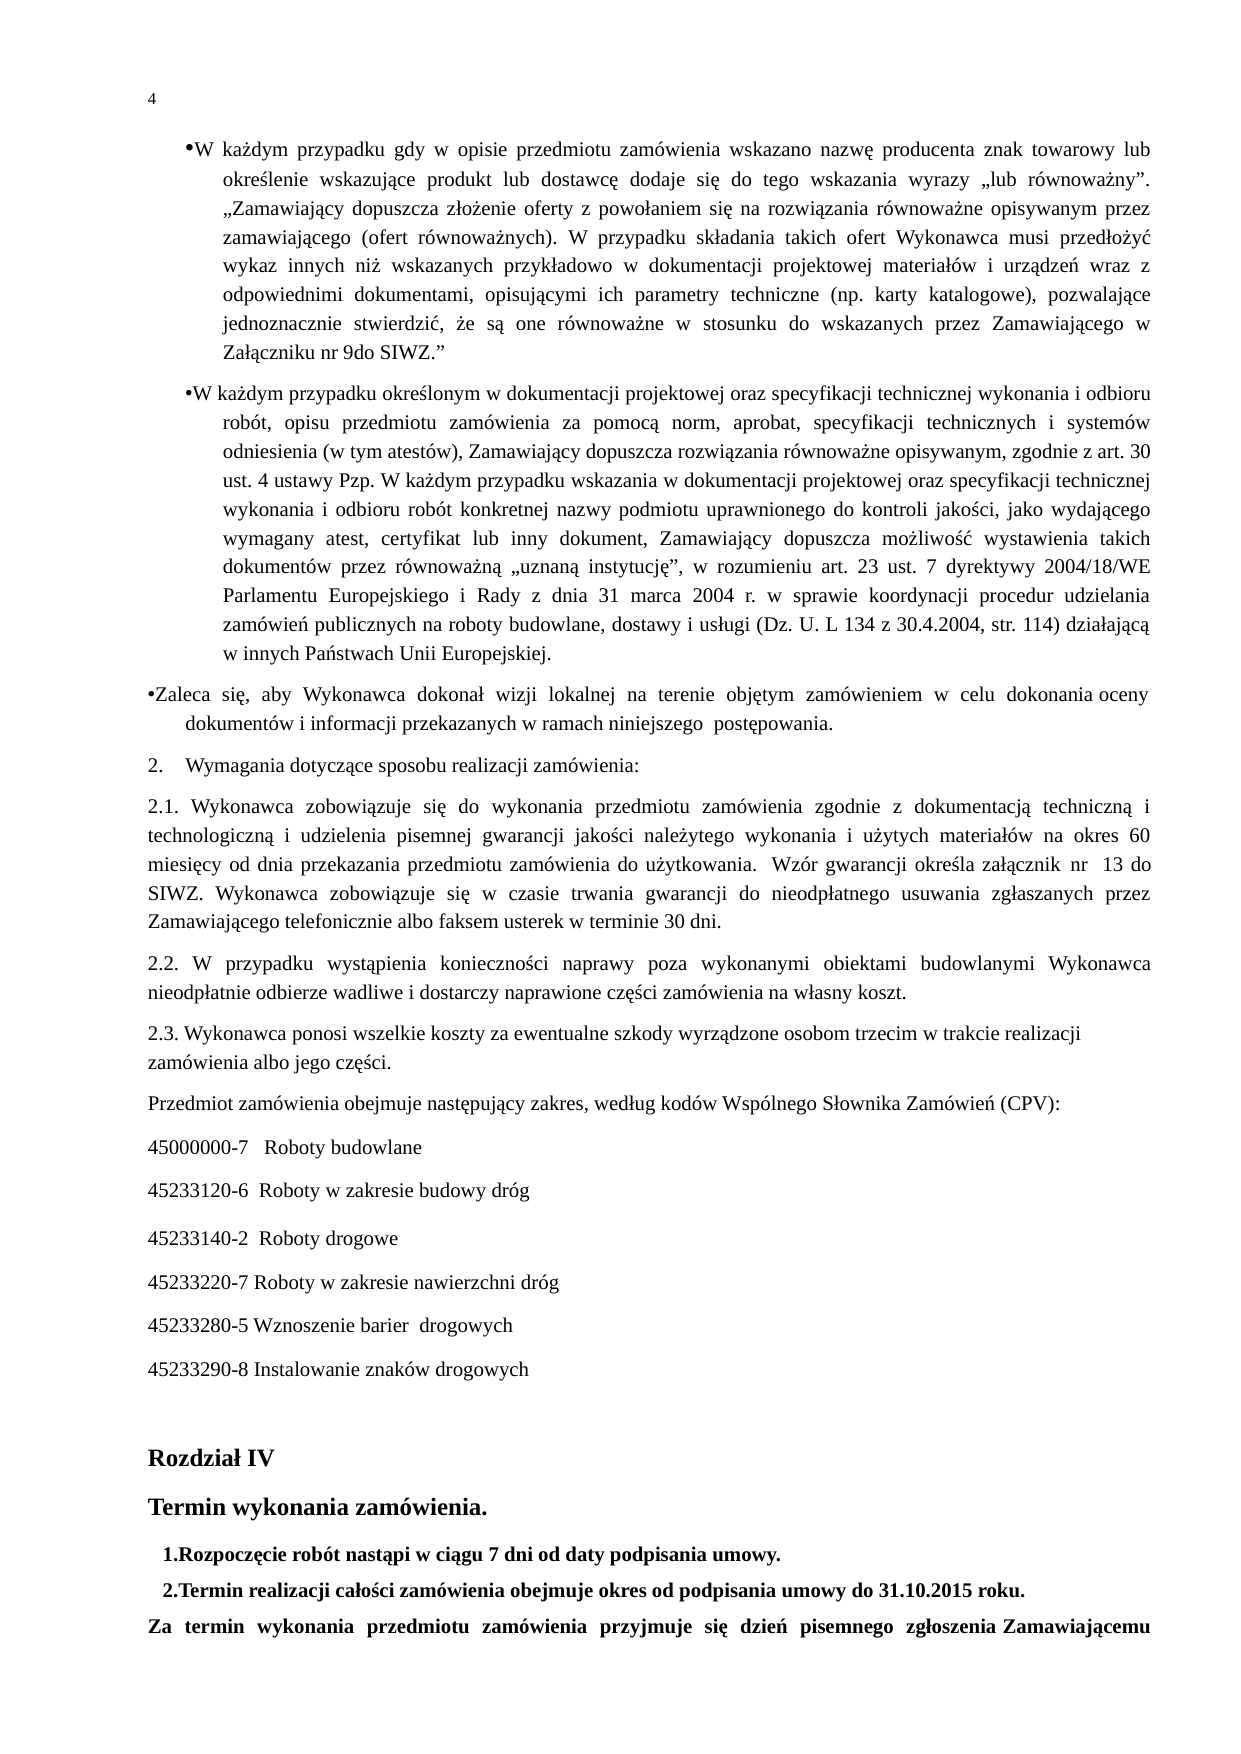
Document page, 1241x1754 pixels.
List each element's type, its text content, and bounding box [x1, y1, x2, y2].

text 2. Wymagania dotyczące sposobu realizacji zamówienia: [148, 753, 1152, 777]
text Rozdział IV [148, 1443, 1152, 1472]
list W każdym przypadku określonym w dokumentacji projektowej oraz specyfikacji technicznej wykonania i odbioru robót, opisu przedmiotu zamówienia za pomocą norm, aprobat, specyfikacji technicznych i systemów odniesienia (w tym atestów), Zamawiający dopuszcza rozwiązania równoważne opisywanym, zgodnie z art. 30 ust. 4 ustawy Pzp. W każdym przypadku wskazania w dokumentacji projektowej oraz specyfikacji technicznej wykonania i odbioru robót konkretnej nazwy podmiotu uprawnionego do kontroli jakości, jako wydającego wymagany atest, certyfikat lub inny dokument, Zamawiający dopuszcza możliwość wystawienia takich dokumentów przez równoważną „uznaną instytucję”, w rozumieniu art. 23 ust. 7 dyrektywy 2004/18/WE Parlamentu Europejskiego i Rady z dnia 31 marca 2004 r. w sprawie koordynacji procedur udzielania zamówień publicznych na roboty budowlane, dostawy i usługi (Dz. U. L 134 z 30.4.2004, str. 114) działającą w innych Państwach Unii Europejskiej. [185, 381, 1152, 665]
text 2.2. W przypadku wystąpienia konieczności naprawy poza wykonanymi obiektami budowlanymi Wykonawca nieodpłatnie odbierze wadliwe i dostarczy naprawione części zamówienia na własny koszt. [148, 951, 1152, 1004]
list Zaleca się, aby Wykonawca dokonał wizji lokalnej na terenie objętym zamówieniem w celu dokonania oceny dokumentów i informacji przekazanych w ramach niniejszego postępowania. [148, 682, 1152, 735]
text 45233140-2 Roboty drogowe [148, 1226, 1152, 1250]
text Za termin wykonania przedmiotu zamówienia przyjmuje się dzień pisemnego zgłoszenia Zamawiającemu [148, 1613, 1152, 1638]
text 45233220-7 Roboty w zakresie nawierzchni dróg [148, 1269, 1152, 1294]
text 2.1. Wykonawca zobowiązuje się do wykonania przedmiotu zamówienia zgodnie z dokumentacją techniczną i technologiczną i udzielenia pisemnej gwarancji jakości należytego wykonania i użytych materiałów na okres 60 miesięcy od dnia przekazania przedmiotu zamówienia do użytkowania. Wzór gwarancji określa załącznik nr 13 do SIWZ. Wykonawca zobowiązuje się w czasie trwania gwarancji do nieodpłatnego usuwania zgłaszanych przez Zamawiającego telefonicznie albo faksem usterek w terminie 30 dni. [148, 794, 1152, 933]
text 45233120-6 Roboty w zakresie budowy dróg [148, 1178, 1152, 1202]
text 45233290-8 Instalowanie znaków drogowych [148, 1356, 1152, 1381]
list Rozpoczęcie robót nastąpi w ciągu 7 dni od daty podpisania umowy. [162, 1541, 1152, 1566]
text 45000000-7 Roboty budowlane [148, 1134, 1152, 1159]
text Termin wykonania zamówienia. [148, 1492, 1152, 1521]
text 45233280-5 Wznoszenie barier drogowych [148, 1313, 1152, 1337]
list W każdym przypadku gdy w opisie przedmiotu zamówienia wskazano nazwę producenta znak towarowy lub określenie wskazujące produkt lub dostawcę dodaje się do tego wskazania wyrazy „lub równoważny”. „Zamawiający dopuszcza złożenie oferty z powołaniem się na rozwiązania równoważne opisywanym przez zamawiającego (ofert równoważnych). W przypadku składania takich ofert Wykonawca musi przedłożyć wykaz innych niż wskazanych przykładowo w dokumentacji projektowej materiałów i urządzeń wraz z odpowiednimi dokumentami, opisującymi ich parametry techniczne (np. karty katalogowe), pozwalające jednoznacznie stwierdzić, że są one równoważne w stosunku do wskazanych przez Zamawiającego w Załączniku nr 9do SIWZ.” [185, 137, 1152, 364]
text 2.3. Wykonawca ponosi wszelkie koszty za ewentualne szkody wyrządzone osobom trzecim w trakcie realizacji zamówienia albo jego części. [148, 1021, 1152, 1074]
text Przedmiot zamówienia obejmuje następujący zakres, według kodów Wspólnego Słownika Zamówień (CPV): [148, 1091, 1152, 1115]
list Termin realizacji całości zamówienia obejmuje okres od podpisania umowy do 31.10.2015 roku. [162, 1577, 1152, 1602]
